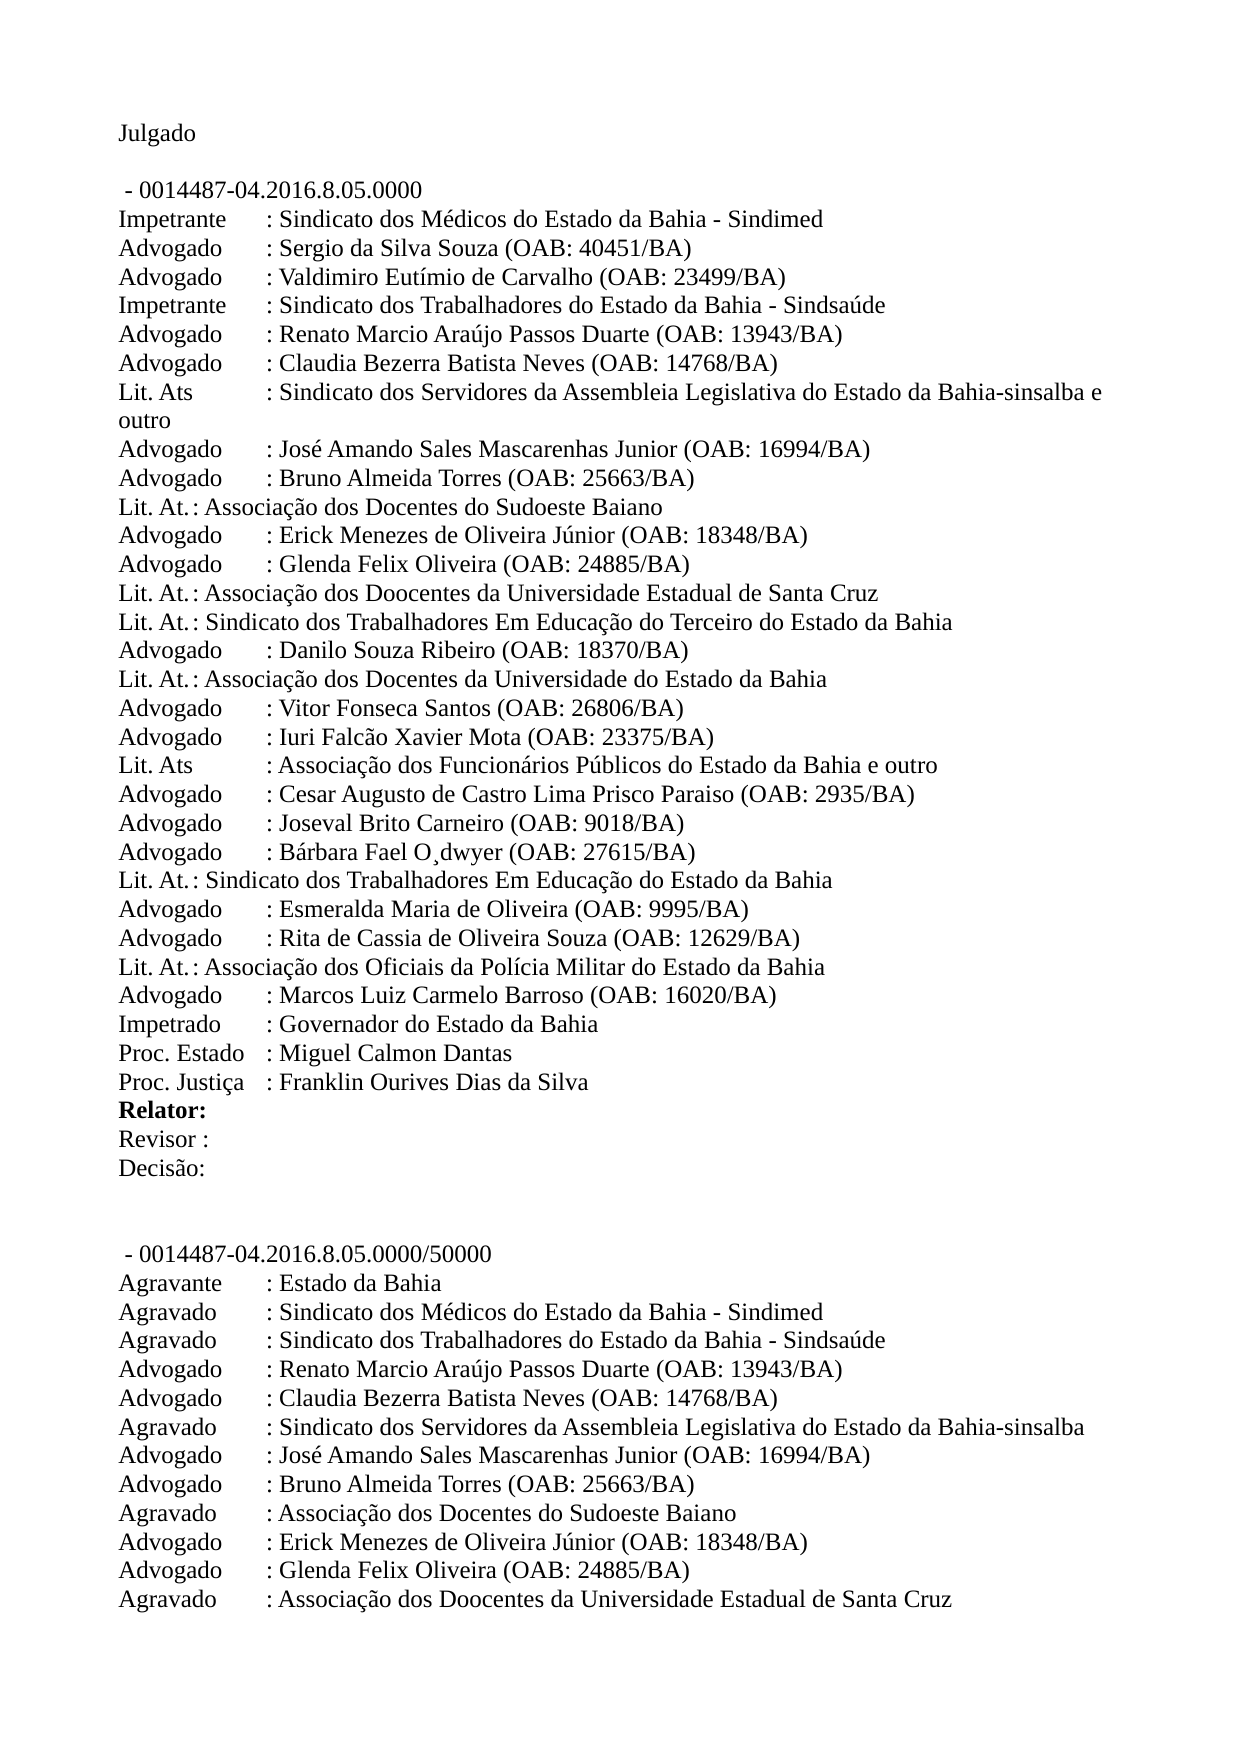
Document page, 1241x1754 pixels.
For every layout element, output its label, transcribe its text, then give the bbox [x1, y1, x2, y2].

text - 0014487-04.2016.8.05.0000 [118, 176, 1122, 204]
text - 0014487-04.2016.8.05.0000/50000 [118, 1239, 1122, 1268]
text Decisão: [118, 1153, 1122, 1182]
text Julgado [118, 118, 1122, 147]
text Agravante : Estado da Bahia Agravado : Sindicato dos Médicos do Estado da Bahia - Sindimed Agravado : Sindicato dos Trabalhadores do Estado da Bahia - Sindsaúde Advogado : Renato Marcio Araújo Passos Duarte (OAB: 13943/BA) Advogado : Claudia Bezerra Batista Neves (OAB: 14768/BA) Agravado : Sindicato dos Servidores da Assembleia Legislativa do Estado da Bahia-sinsalba Advogado : José Amando Sales Mascarenhas Junior (OAB: 16994/BA) Advogado : Bruno Almeida Torres (OAB: 25663/BA) Agravado : Associação dos Docentes do Sudoeste Baiano Advogado : Erick Menezes de Oliveira Júnior (OAB: 18348/BA) Advogado : Glenda Felix Oliveira (OAB: 24885/BA) Agravado : Associação dos Doocentes da Universidade Estadual de Santa Cruz [118, 1268, 1122, 1613]
text Impetrante : Sindicato dos Médicos do Estado da Bahia - Sindimed Advogado : Sergio da Silva Souza (OAB: 40451/BA) Advogado : Valdimiro Eutímio de Carvalho (OAB: 23499/BA) Impetrante : Sindicato dos Trabalhadores do Estado da Bahia - Sindsaúde Advogado : Renato Marcio Araújo Passos Duarte (OAB: 13943/BA) Advogado : Claudia Bezerra Batista Neves (OAB: 14768/BA) Lit. Ats : Sindicato dos Servidores da Assembleia Legislativa do Estado da Bahia-sinsalba e outro Advogado : José Amando Sales Mascarenhas Junior (OAB: 16994/BA) Advogado : Bruno Almeida Torres (OAB: 25663/BA) Lit. At. : Associação dos Docentes do Sudoeste Baiano Advogado : Erick Menezes de Oliveira Júnior (OAB: 18348/BA) Advogado : Glenda Felix Oliveira (OAB: 24885/BA) Lit. At. : Associação dos Doocentes da Universidade Estadual de Santa Cruz Lit. At. : Sindicato dos Trabalhadores Em Educação do Terceiro do Estado da Bahia Advogado : Danilo Souza Ribeiro (OAB: 18370/BA) Lit. At. : Associação dos Docentes da Universidade do Estado da Bahia Advogado : Vitor Fonseca Santos (OAB: 26806/BA) Advogado : Iuri Falcão Xavier Mota (OAB: 23375/BA) Lit. Ats : Associação dos Funcionários Públicos do Estado da Bahia e outro Advogado : Cesar Augusto de Castro Lima Prisco Paraiso (OAB: 2935/BA) Advogado : Joseval Brito Carneiro (OAB: 9018/BA) Advogado : Bárbara Fael O¸dwyer (OAB: 27615/BA) Lit. At. : Sindicato dos Trabalhadores Em Educação do Estado da Bahia Advogado : Esmeralda Maria de Oliveira (OAB: 9995/BA) Advogado : Rita de Cassia de Oliveira Souza (OAB: 12629/BA) Lit. At. : Associação dos Oficiais da Polícia Militar do Estado da Bahia Advogado : Marcos Luiz Carmelo Barroso (OAB: 16020/BA) Impetrado : Governador do Estado da Bahia Proc. Estado : Miguel Calmon Dantas Proc. Justiça : Franklin Ourives Dias da Silva Relator: [118, 204, 1122, 1124]
text Revisor : [118, 1124, 1122, 1153]
